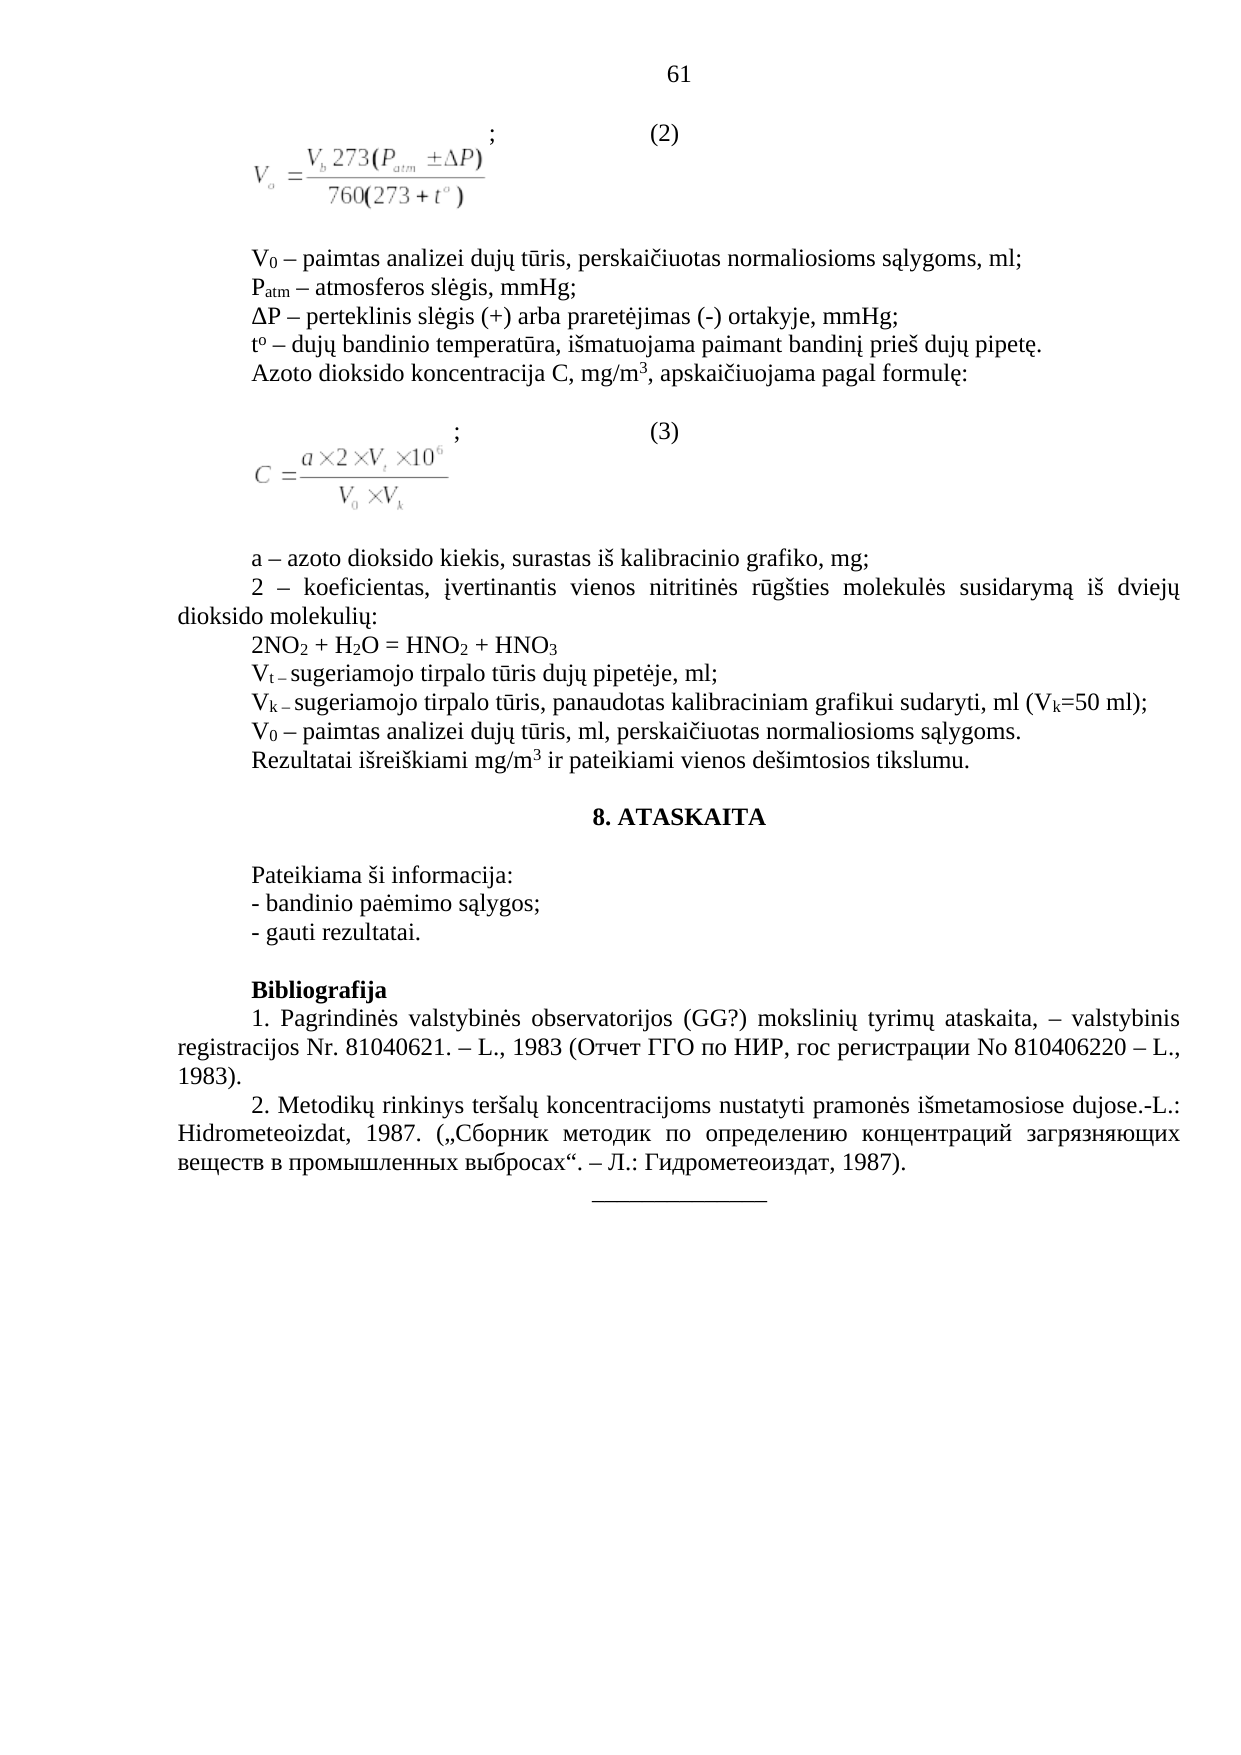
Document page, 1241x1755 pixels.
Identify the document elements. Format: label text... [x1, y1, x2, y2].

text a – azoto dioksido kiekis, surastas iš kalibracinio grafiko, mg; [177, 543, 1181, 572]
text 1. Pagrindinės valstybinės observatorijos (GG?) mokslinių tyrimų ataskaita, – valstybinis registracijos Nr. 81040621. – L., 1983 (Отчет ГГО по НИР, гос регистрации No 810406220 – L., 1983). [177, 1003, 1181, 1090]
text - bandinio paėmimo sąlygos; [177, 888, 1181, 917]
text Patm – atmosferos slėgis, mmHg; [177, 272, 1181, 301]
text ; (2) [177, 118, 1181, 214]
text 2. Metodikų rinkinys teršalų koncentracijoms nustatyti pramonės išmetamosiose dujose.-L.: Hidrometeoizdat, 1987. („Сборник методик по определению концентраций загрязняющих веществ в промышленных выбросах“. – Л.: Гидрометеоиздат, 1987). [177, 1090, 1181, 1176]
text Vk – sugeriamojo tirpalo tūris, panaudotas kalibraciniam grafikui sudaryti, ml (Vk=50 ml); [177, 687, 1181, 716]
text 2 – koeficientas, įvertinantis vienos nitritinės rūgšties molekulės susidarymą iš dviejų dioksido molekulių: [177, 572, 1181, 630]
text 8. ATASKAITA [177, 802, 1181, 831]
text Bibliografija [177, 975, 1181, 1003]
text Azoto dioksido koncentracija C, mg/m3, apskaičiuojama pagal formulę: [177, 358, 1181, 387]
text Pateikiama ši informacija: [177, 860, 1181, 888]
text V0 – paimtas analizei dujų tūris, ml, perskaičiuotas normaliosioms sąlygoms. [177, 716, 1181, 745]
text 2NO2 + H2O = HNO2 + HNO3 [177, 630, 1181, 658]
text Rezultatai išreiškiami mg/m3 ir pateikiami vienos dešimtosios tikslumu. [177, 745, 1181, 773]
text ; (3) [177, 416, 1181, 515]
text - gauti rezultatai. [177, 917, 1181, 946]
text ______________ [177, 1176, 1181, 1205]
text ΔP – perteklinis slėgis (+) arba praretėjimas (-) ortakyje, mmHg; [177, 301, 1181, 329]
text Vt – sugeriamojo tirpalo tūris dujų pipetėje, ml; [177, 658, 1181, 687]
text V0 – paimtas analizei dujų tūris, perskaičiuotas normaliosioms sąlygoms, ml; [177, 243, 1181, 272]
text to – dujų bandinio temperatūra, išmatuojama paimant bandinį prieš dujų pipetę. [177, 329, 1181, 358]
